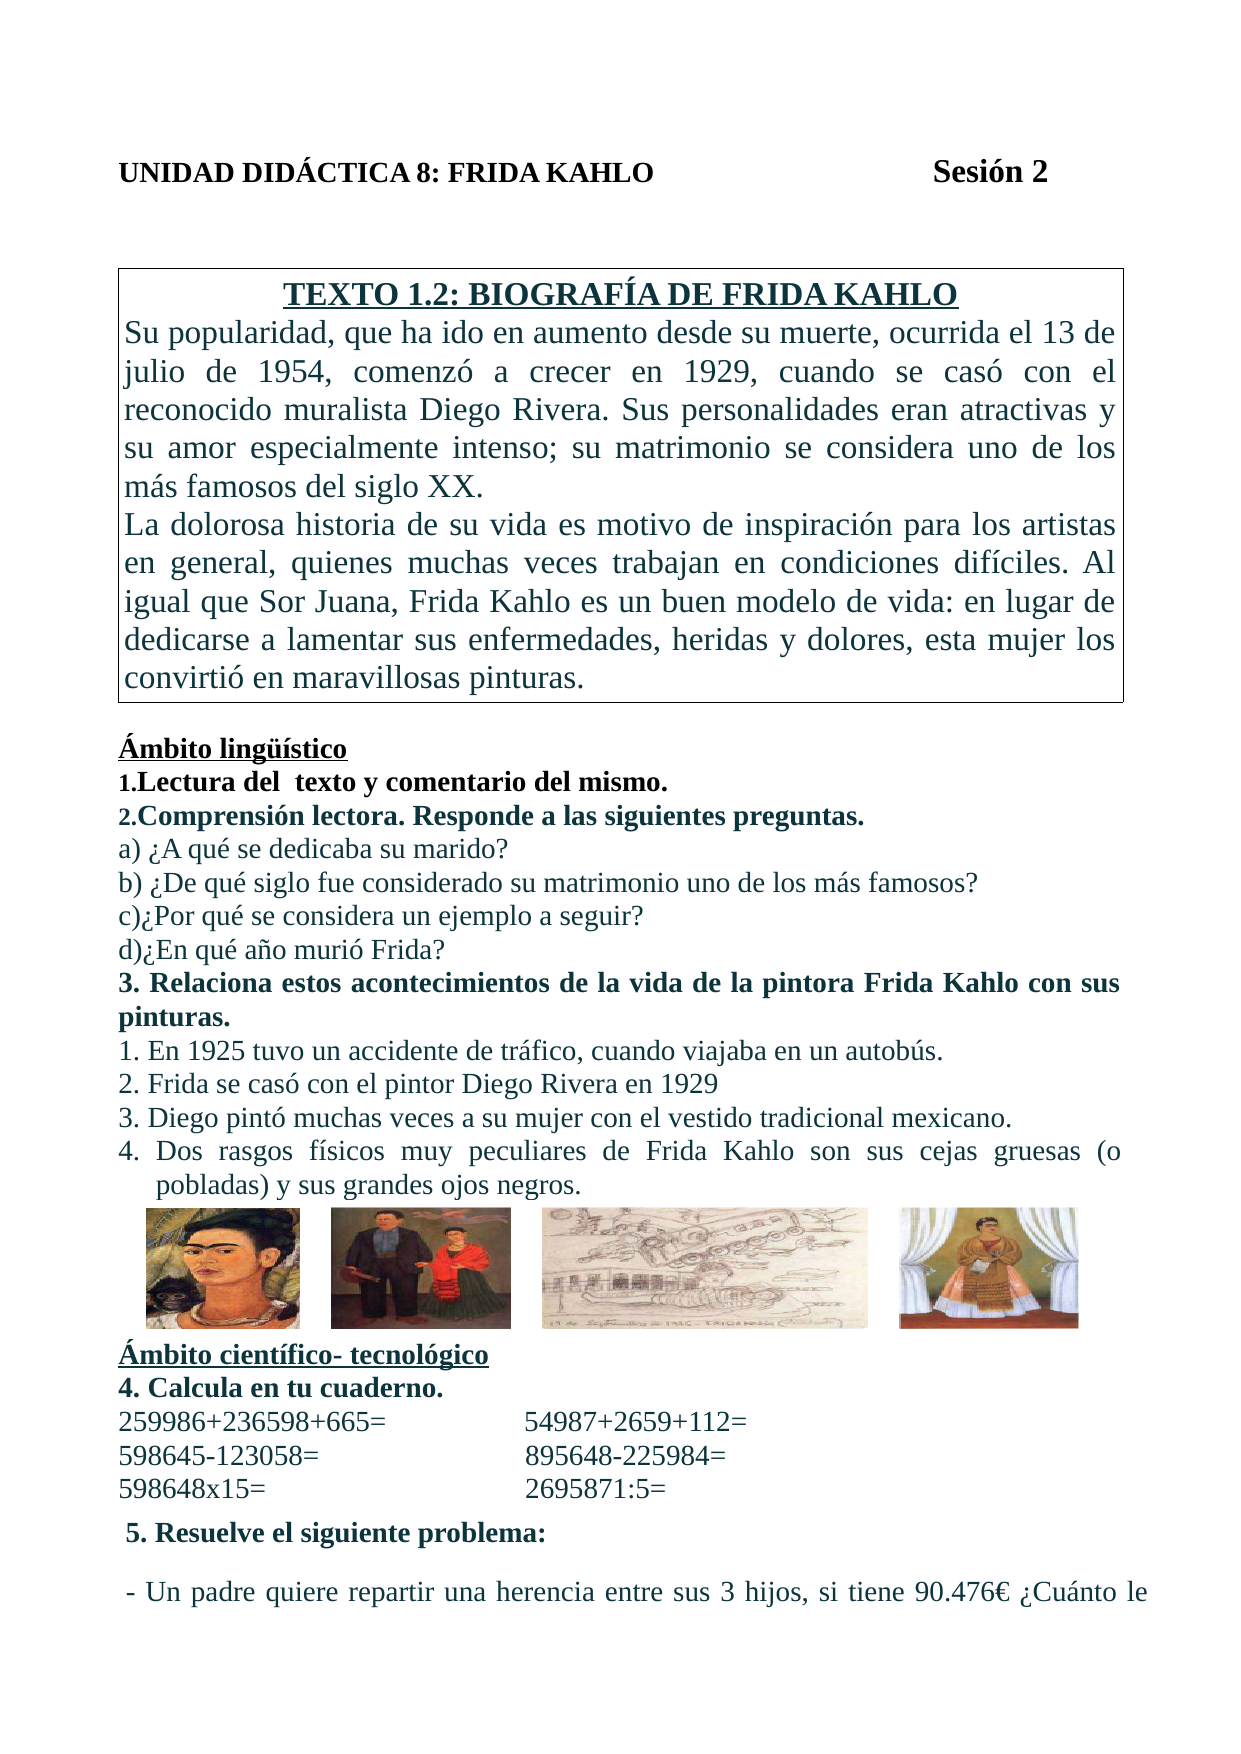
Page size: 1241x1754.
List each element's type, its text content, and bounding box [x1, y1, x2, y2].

text c)¿Por qué se considera un ejemplo a seguir? [118, 898, 1122, 932]
text - Un padre quiere repartir una herencia entre sus 3 hijos, si tiene 90.476€ ¿Cuánto le [106, 1574, 1150, 1607]
list Comprensión lectora. Responde a las siguientes preguntas. [118, 798, 1122, 831]
text d)¿En qué año murió Frida? [118, 932, 1122, 966]
text 4. Calcula en tu cuaderno. [118, 1371, 1122, 1404]
text 259986+236598+665= 54987+2659+112= [118, 1404, 1122, 1438]
text a) ¿A qué se dedicaba su marido? [118, 831, 1122, 865]
text 1. En 1925 tuvo un accidente de tráfico, cuando viajaba en un autobús. [118, 1033, 1122, 1066]
text b) ¿De qué siglo fue considerado su matrimonio uno de los más famosos? [118, 865, 1122, 898]
text UNIDAD DIDÁCTICA 8: FRIDA KAHLO Sesión 2 [118, 152, 1122, 190]
table_header TEXTO 1.2: BIOGRAFÍA DE FRIDA KAHLO Su popularidad, que ha ido en aumento desde su muerte, ocurrida el 13 de julio de 1954, comenzó a crecer en 1929, cuando se casó con el reconocido muralista Diego Rivera. Sus personalidades eran atractivas y su amor especialmente intenso; su matrimonio se considera uno de los más famosos del siglo XX. La dolorosa historia de su vida es motivo de inspiración para los artistas en general, quienes muchas veces trabajan en condiciones difíciles. Al igual que Sor Juana, Frida Kahlo es un buen modelo de vida: en lugar de dedicarse a lamentar sus enfermedades, heridas y dolores, esta mujer los convirtió en maravillosas pinturas. [119, 269, 1123, 702]
text Ámbito lingüístico [118, 731, 1122, 764]
text 3. Relaciona estos acontecimientos de la vida de la pintora Frida Kahlo con sus pinturas. [118, 966, 1122, 1033]
text 2. Frida se casó con el pintor Diego Rivera en 1929 [118, 1066, 1122, 1100]
text 598645-123058= 895648-225984= [118, 1438, 1122, 1471]
text Ámbito científico- tecnológico [118, 1337, 1122, 1371]
text 598648x15= 2695871:5= [118, 1471, 1122, 1505]
text 4. Dos rasgos físicos muy peculiares de Frida Kahlo son sus cejas gruesas (o pobladas) y sus grandes ojos negros. [118, 1133, 1122, 1200]
list Lectura del texto y comentario del mismo. [118, 764, 1122, 798]
text 5. Resuelve el siguiente problema: [103, 1515, 1151, 1549]
text 3. Diego pintó muchas veces a su mujer con el vestido tradicional mexicano. [118, 1100, 1122, 1133]
